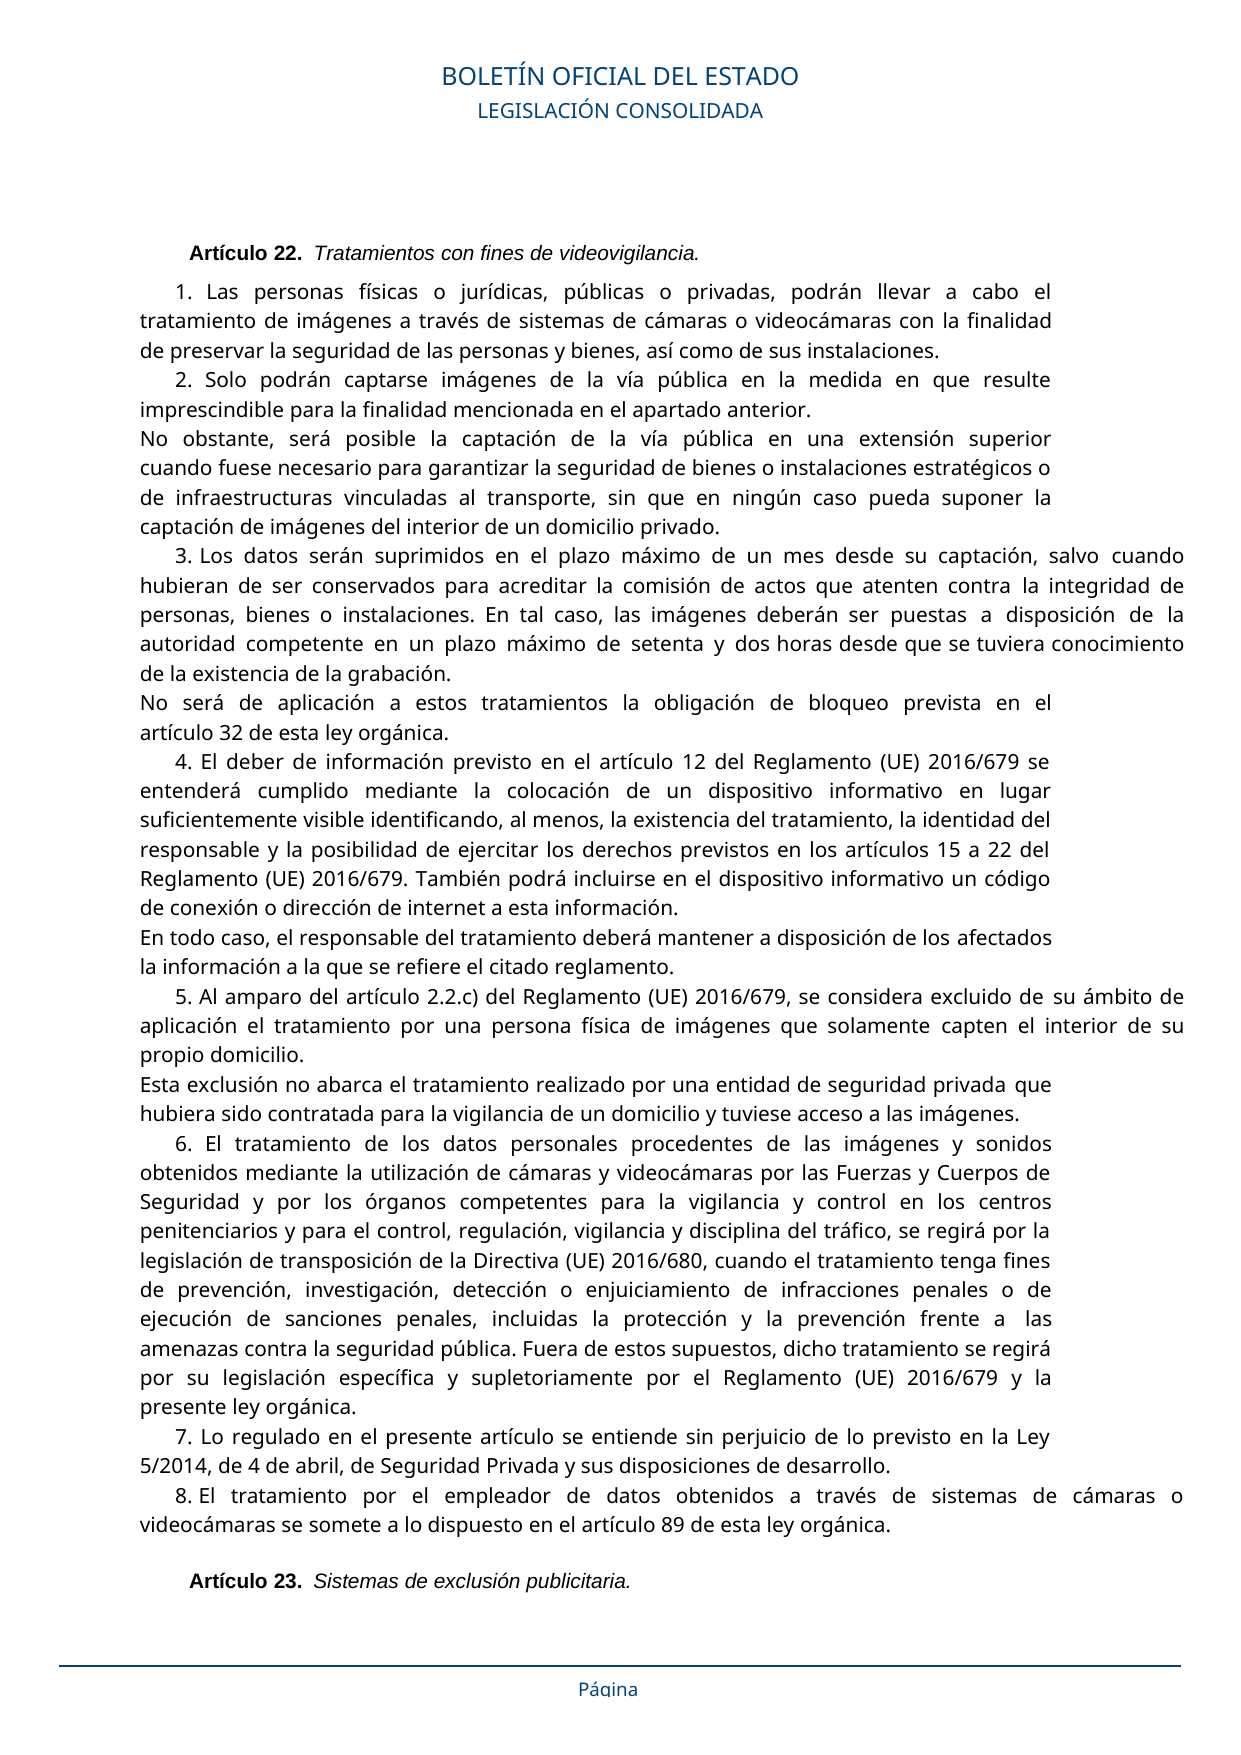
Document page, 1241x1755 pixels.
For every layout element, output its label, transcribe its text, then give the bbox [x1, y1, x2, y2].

text Artículo 23. Sistemas de exclusión publicitaria. [189, 1568, 1184, 1592]
list Lo regulado en el presente artículo se entiende sin perjuicio de lo previsto en la Ley 5/2014, de 4 de abril, de Seguridad Privada y sus disposiciones de desarrollo. [139, 1422, 1052, 1480]
list El tratamiento por el empleador de datos obtenidos a través de sistemas de cámaras o videocámaras se somete a lo dispuesto en el artículo 89 de esta ley orgánica. [139, 1481, 1184, 1539]
text No será de aplicación a estos tratamientos la obligación de bloqueo prevista en el artículo 32 de esta ley orgánica. [139, 688, 1052, 746]
text En todo caso, el responsable del tratamiento deberá mantener a disposición de los afectados la información a la que se refiere el citado reglamento. [139, 923, 1052, 981]
list Al amparo del artículo 2.2.c) del Reglamento (UE) 2016/679, se considera excluido de su ámbito de aplicación el tratamiento por una persona física de imágenes que solamente capten el interior de su propio domicilio. [139, 982, 1184, 1069]
list Solo podrán captarse imágenes de la vía pública en la medida en que resulte imprescindible para la finalidad mencionada en el apartado anterior. [139, 365, 1052, 423]
text No obstante, será posible la captación de la vía pública en una extensión superior cuando fuese necesario para garantizar la seguridad de bienes o instalaciones estratégicos o de infraestructuras vinculadas al transporte, sin que en ningún caso pueda suponer la captación de imágenes del interior de un domicilio privado. [139, 424, 1052, 540]
list El deber de información previsto en el artículo 12 del Reglamento (UE) 2016/679 se entenderá cumplido mediante la colocación de un dispositivo informativo en lugar suficientemente visible identificando, al menos, la existencia del tratamiento, la identidad del responsable y la posibilidad de ejercitar los derechos previstos en los artículos 15 a 22 del Reglamento (UE) 2016/679. También podrá incluirse en el dispositivo informativo un código de conexión o dirección de internet a esta información. [139, 747, 1052, 922]
text Artículo 22. Tratamientos con fines de videovigilancia. [189, 241, 1184, 265]
list Las personas físicas o jurídicas, públicas o privadas, podrán llevar a cabo el tratamiento de imágenes a través de sistemas de cámaras o videocámaras con la finalidad de preservar la seguridad de las personas y bienes, así como de sus instalaciones. [139, 277, 1052, 364]
list El tratamiento de los datos personales procedentes de las imágenes y sonidos obtenidos mediante la utilización de cámaras y videocámaras por las Fuerzas y Cuerpos de Seguridad y por los órganos competentes para la vigilancia y control en los centros penitenciarios y para el control, regulación, vigilancia y disciplina del tráfico, se regirá por la legislación de transposición de la Directiva (UE) 2016/680, cuando el tratamiento tenga fines de prevención, investigación, detección o enjuiciamiento de infracciones penales o de ejecución de sanciones penales, incluidas la protección y la prevención frente a las amenazas contra la seguridad pública. Fuera de estos supuestos, dicho tratamiento se regirá por su legislación específica y supletoriamente por el Reglamento (UE) 2016/679 y la presente ley orgánica. [139, 1129, 1052, 1421]
list Los datos serán suprimidos en el plazo máximo de un mes desde su captación, salvo cuando hubieran de ser conservados para acreditar la comisión de actos que atenten contra la integridad de personas, bienes o instalaciones. En tal caso, las imágenes deberán ser puestas a disposición de la autoridad competente en un plazo máximo de setenta y dos horas desde que se tuviera conocimiento de la existencia de la grabación. [139, 542, 1184, 687]
text Esta exclusión no abarca el tratamiento realizado por una entidad de seguridad privada que hubiera sido contratada para la vigilancia de un domicilio y tuviese acceso a las imágenes. [139, 1070, 1052, 1128]
